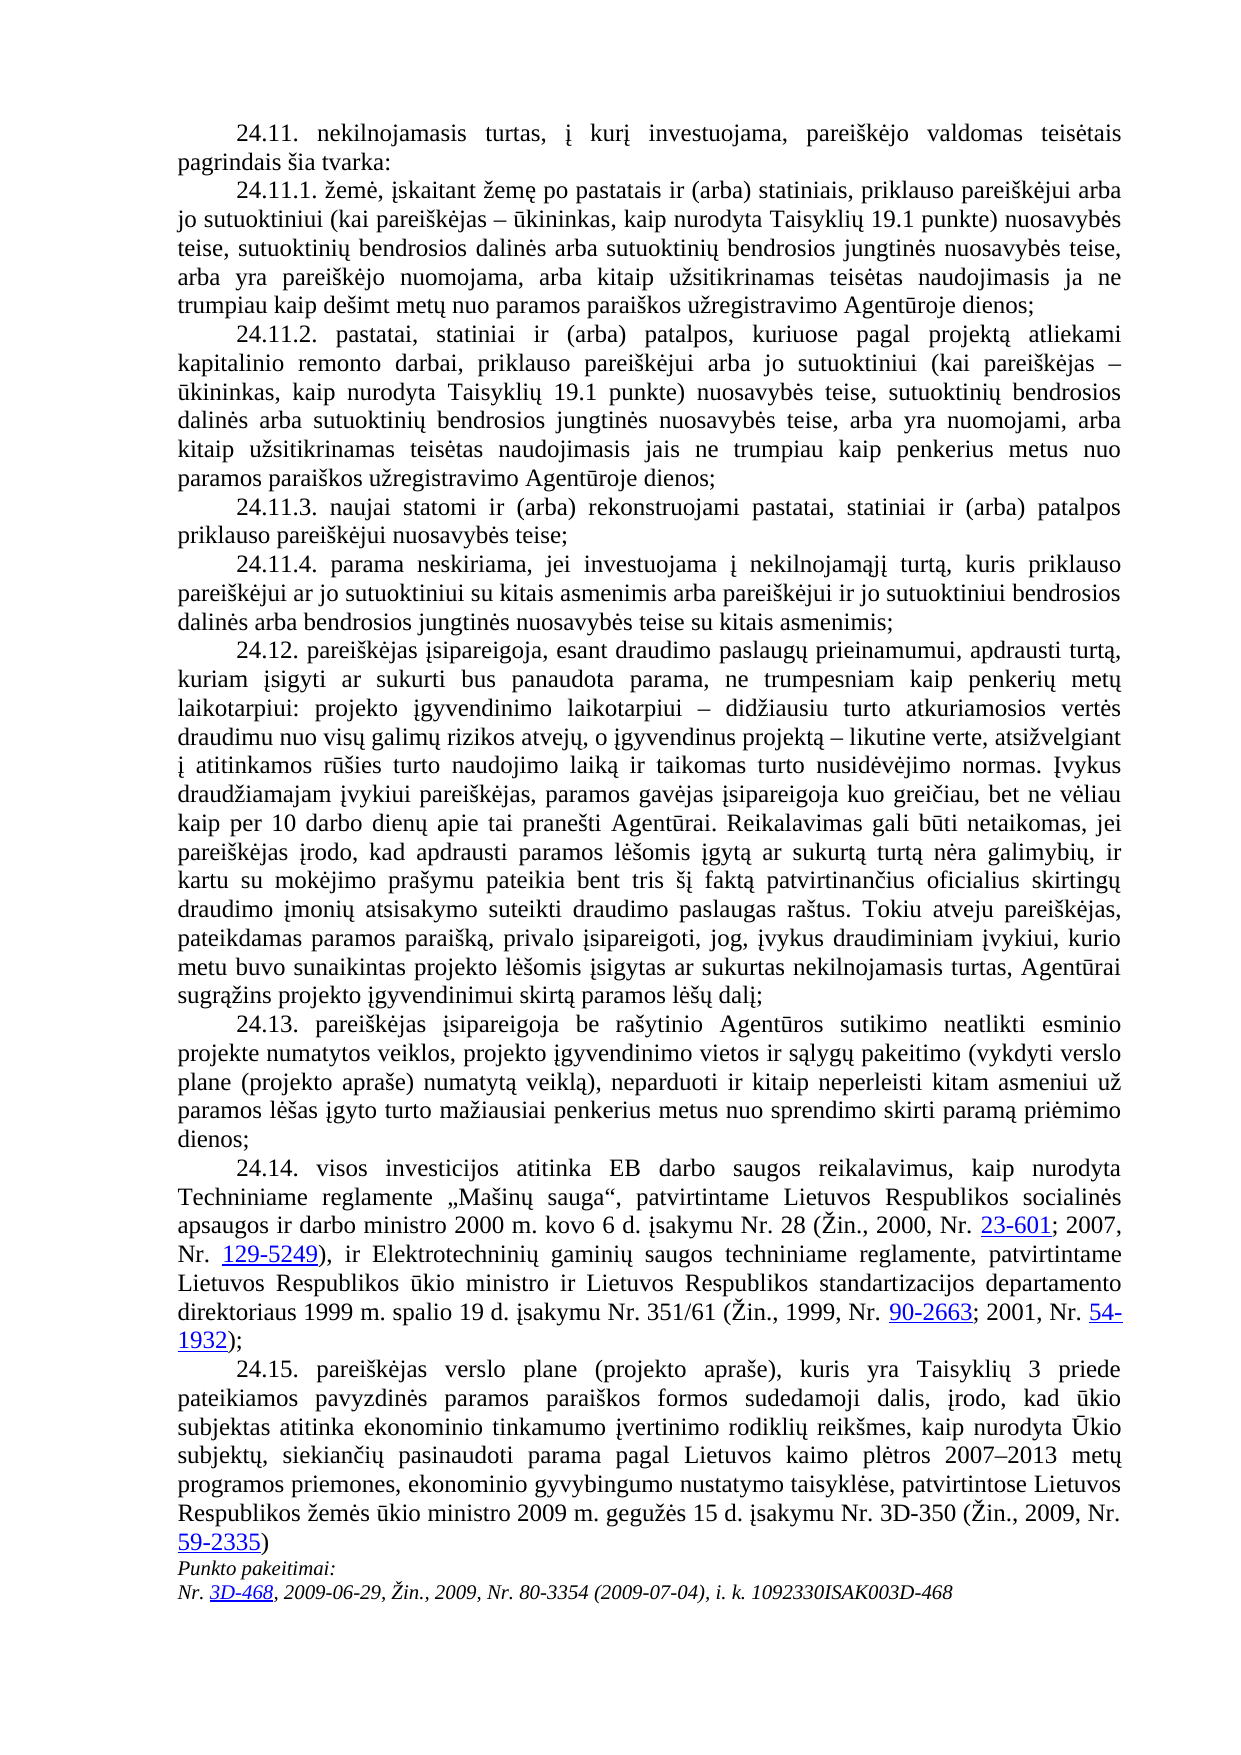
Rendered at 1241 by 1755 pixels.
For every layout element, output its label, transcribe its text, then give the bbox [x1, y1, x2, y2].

text 24.13. pareiškėjas įsipareigoja be rašytinio Agentūros sutikimo neatlikti esminio projekte numatytos veiklos, projekto įgyvendinimo vietos ir sąlygų pakeitimo (vykdyti verslo plane (projekto apraše) numatytą veiklą), neparduoti ir kitaip neperleisti kitam asmeniui už paramos lėšas įgyto turto mažiausiai penkerius metus nuo sprendimo skirti paramą priėmimo dienos; [177, 1009, 1122, 1153]
text 24.11.4. parama neskiriama, jei investuojama į nekilnojamąjį turtą, kuris priklauso pareiškėjui ar jo sutuoktiniui su kitais asmenimis arba pareiškėjui ir jo sutuoktiniui bendrosios dalinės arba bendrosios jungtinės nuosavybės teise su kitais asmenimis; [177, 549, 1122, 636]
text Punkto pakeitimai: [177, 1556, 1122, 1580]
text 24.12. pareiškėjas įsipareigoja, esant draudimo paslaugų prieinamumui, apdrausti turtą, kuriam įsigyti ar sukurti bus panaudota parama, ne trumpesniam kaip penkerių metų laikotarpiui: projekto įgyvendinimo laikotarpiui – didžiausiu turto atkuriamosios vertės draudimu nuo visų galimų rizikos atvejų, o įgyvendinus projektą – likutine verte, atsižvelgiant į atitinkamos rūšies turto naudojimo laiką ir taikomas turto nusidėvėjimo normas. Įvykus draudžiamajam įvykiui pareiškėjas, paramos gavėjas įsipareigoja kuo greičiau, bet ne vėliau kaip per 10 darbo dienų apie tai pranešti Agentūrai. Reikalavimas gali būti netaikomas, jei pareiškėjas įrodo, kad apdrausti paramos lėšomis įgytą ar sukurtą turtą nėra galimybių, ir kartu su mokėjimo prašymu pateikia bent tris šį faktą patvirtinančius oficialius skirtingų draudimo įmonių atsisakymo suteikti draudimo paslaugas raštus. Tokiu atveju pareiškėjas, pateikdamas paramos paraišką, privalo įsipareigoti, jog, įvykus draudiminiam įvykiui, kurio metu buvo sunaikintas projekto lėšomis įsigytas ar sukurtas nekilnojamasis turtas, Agentūrai sugrąžins projekto įgyvendinimui skirtą paramos lėšų dalį; [177, 636, 1122, 1009]
text 24.11. nekilnojamasis turtas, į kurį investuojama, pareiškėjo valdomas teisėtais pagrindais šia tvarka: [177, 118, 1122, 176]
text 24.14. visos investicijos atitinka EB darbo saugos reikalavimus, kaip nurodyta Techniniame reglamente „Mašinų sauga“, patvirtintame Lietuvos Respublikos socialinės apsaugos ir darbo ministro 2000 m. kovo 6 d. įsakymu Nr. 28 (Žin., 2000, Nr. 23-601; 2007, Nr. 129-5249), ir Elektrotechninių gaminių saugos techniniame reglamente, patvirtintame Lietuvos Respublikos ūkio ministro ir Lietuvos Respublikos standartizacijos departamento direktoriaus 1999 m. spalio 19 d. įsakymu Nr. 351/61 (Žin., 1999, Nr. 90-2663; 2001, Nr. 54-1932); [177, 1153, 1122, 1354]
text 24.15. pareiškėjas verslo plane (projekto apraše), kuris yra Taisyklių 3 priede pateikiamos pavyzdinės paramos paraiškos formos sudedamoji dalis, įrodo, kad ūkio subjektas atitinka ekonominio tinkamumo įvertinimo rodiklių reikšmes, kaip nurodyta Ūkio subjektų, siekiančių pasinaudoti parama pagal Lietuvos kaimo plėtros 2007–2013 metų programos priemones, ekonominio gyvybingumo nustatymo taisyklėse, patvirtintose Lietuvos Respublikos žemės ūkio ministro 2009 m. gegužės 15 d. įsakymu Nr. 3D-350 (Žin., 2009, Nr. 59-2335) [177, 1354, 1122, 1556]
text Nr. 3D-468, 2009-06-29, Žin., 2009, Nr. 80-3354 (2009-07-04), i. k. 1092330ISAK003D-468 [177, 1580, 1122, 1604]
text 24.11.3. naujai statomi ir (arba) rekonstruojami pastatai, statiniai ir (arba) patalpos priklauso pareiškėjui nuosavybės teise; [177, 492, 1122, 549]
text 24.11.2. pastatai, statiniai ir (arba) patalpos, kuriuose pagal projektą atliekami kapitalinio remonto darbai, priklauso pareiškėjui arba jo sutuoktiniui (kai pareiškėjas – ūkininkas, kaip nurodyta Taisyklių 19.1 punkte) nuosavybės teise, sutuoktinių bendrosios dalinės arba sutuoktinių bendrosios jungtinės nuosavybės teise, arba yra nuomojami, arba kitaip užsitikrinamas teisėtas naudojimasis jais ne trumpiau kaip penkerius metus nuo paramos paraiškos užregistravimo Agentūroje dienos; [177, 319, 1122, 492]
text 24.11.1. žemė, įskaitant žemę po pastatais ir (arba) statiniais, priklauso pareiškėjui arba jo sutuoktiniui (kai pareiškėjas – ūkininkas, kaip nurodyta Taisyklių 19.1 punkte) nuosavybės teise, sutuoktinių bendrosios dalinės arba sutuoktinių bendrosios jungtinės nuosavybės teise, arba yra pareiškėjo nuomojama, arba kitaip užsitikrinamas teisėtas naudojimasis ja ne trumpiau kaip dešimt metų nuo paramos paraiškos užregistravimo Agentūroje dienos; [177, 176, 1122, 319]
